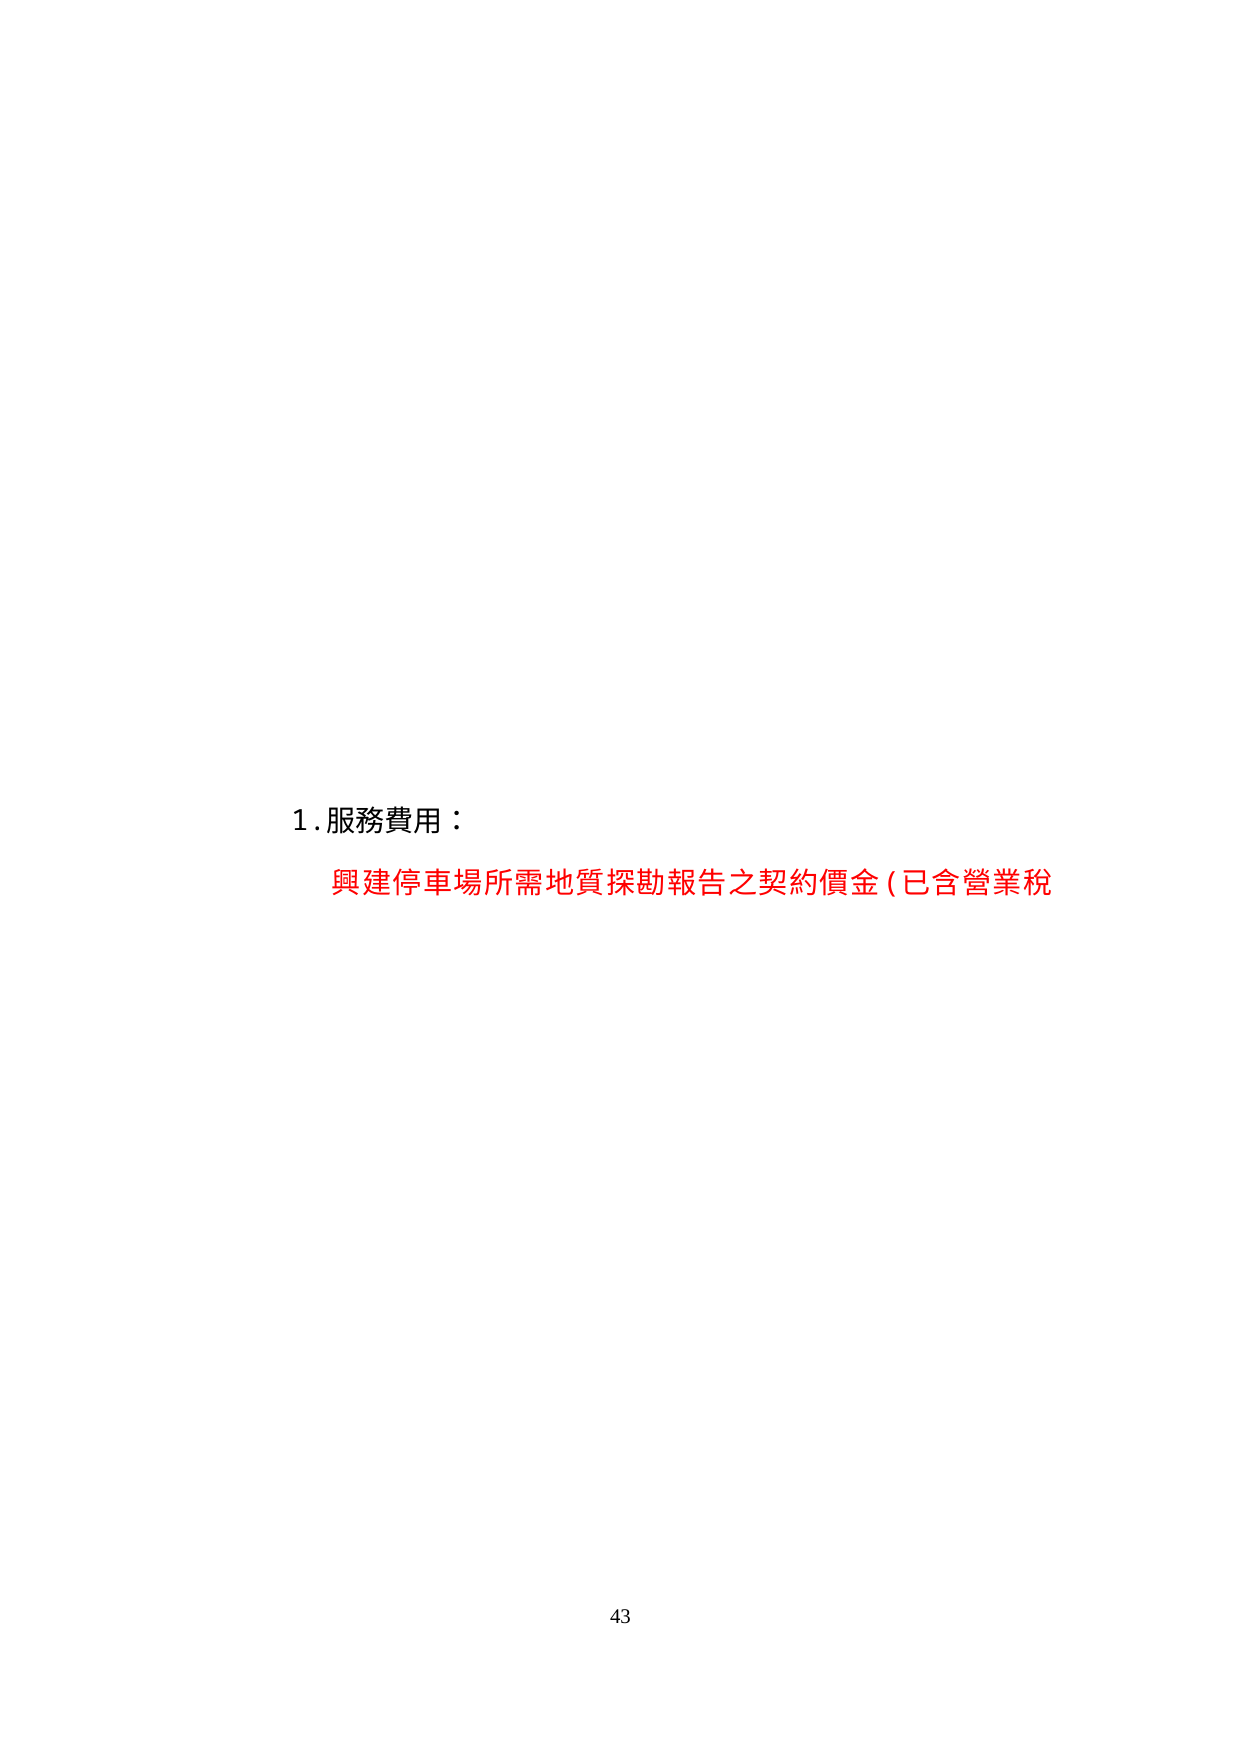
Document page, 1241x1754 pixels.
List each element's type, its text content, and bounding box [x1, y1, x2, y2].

list 服務費用： [291, 777, 1053, 839]
text 興建停車場所需地質探勘報告之契約價金(已含營業稅 [331, 839, 1053, 902]
